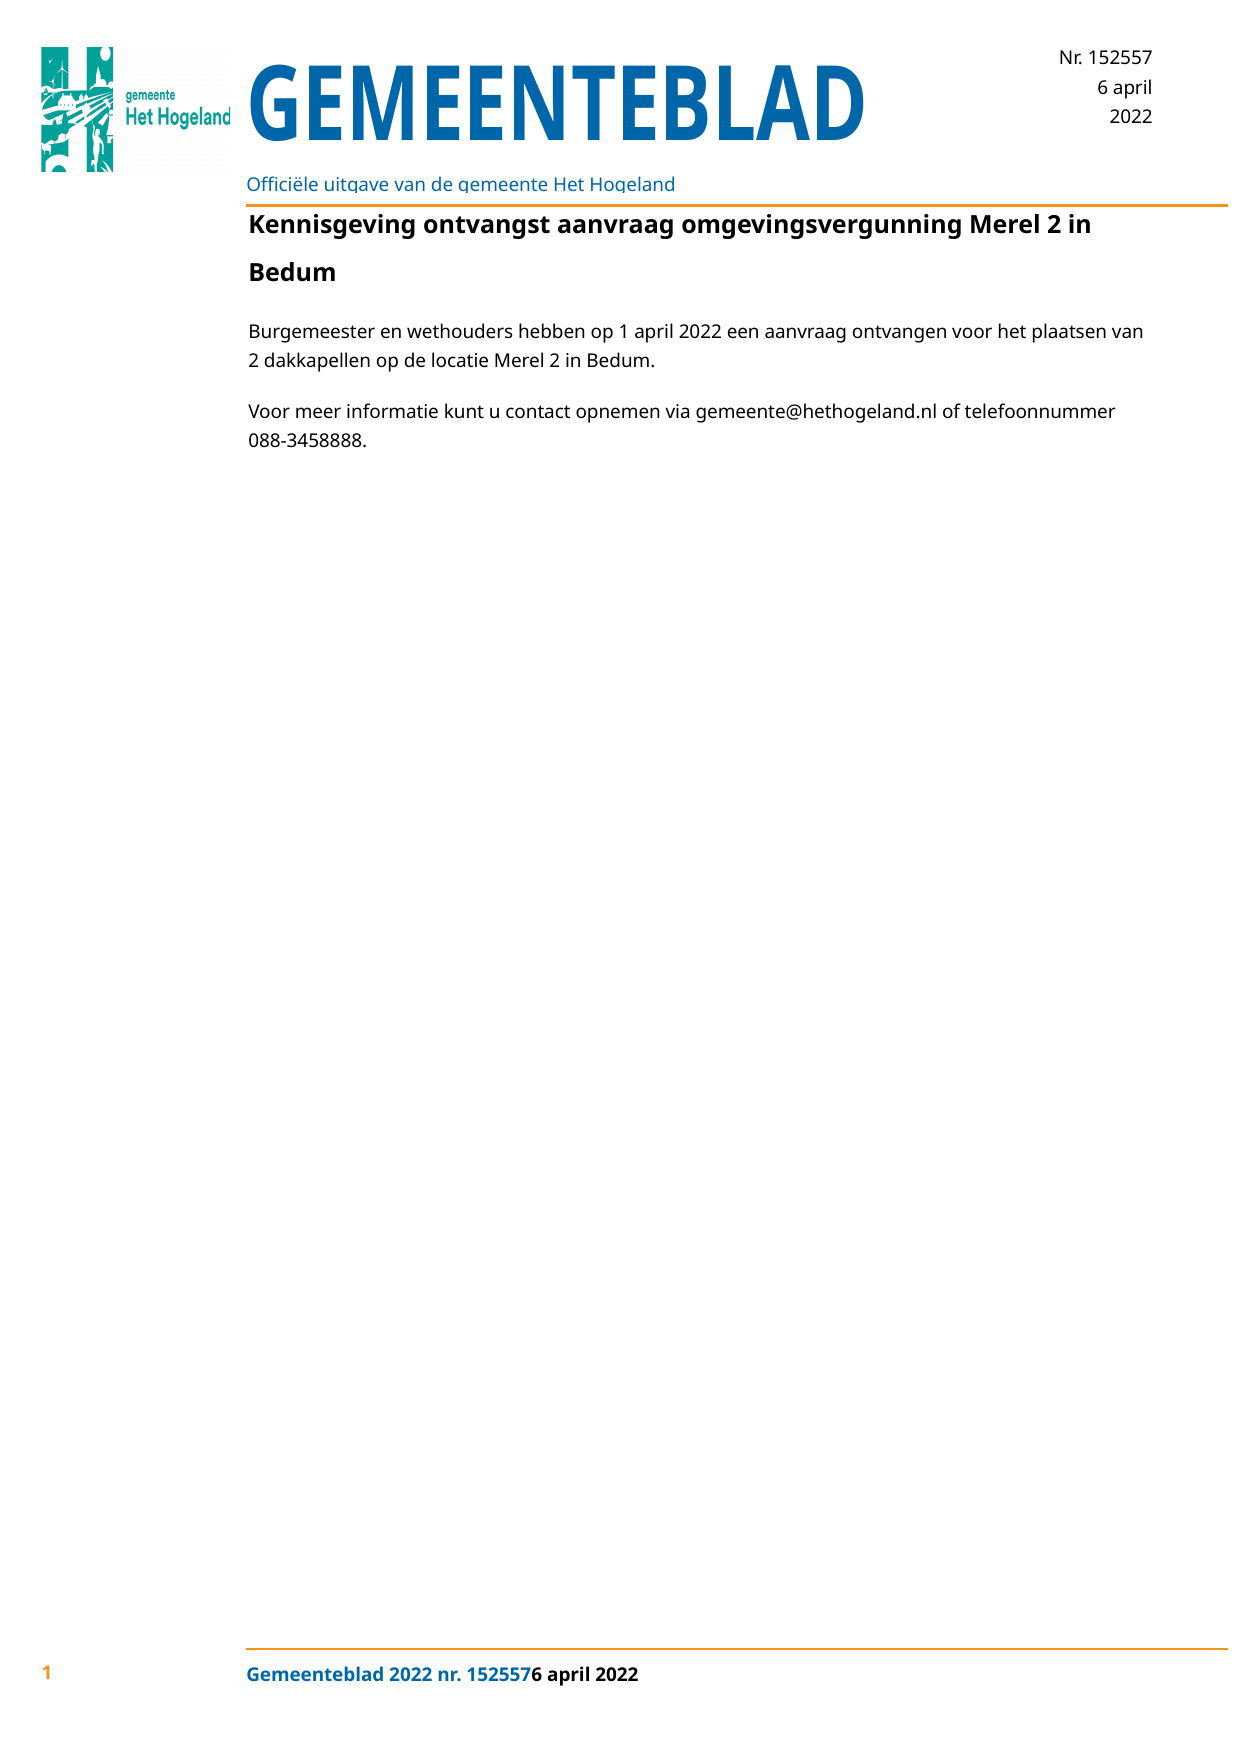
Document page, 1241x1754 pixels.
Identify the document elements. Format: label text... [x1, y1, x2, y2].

text Voor meer informatie kunt u contact opnemen via gemeente@hethogeland.nl of telefoonnummer 088-3458888. [248, 398, 1152, 453]
text Burgemeester en wethouders hebben op 1 april 2022 een aanvraag ontvangen voor het plaatsen van 2 dakkapellen op de locatie Merel 2 in Bedum. [248, 318, 1152, 373]
text Kennisgeving ontvangst aanvraag omgevingsvergunning Merel 2 in Bedum [248, 207, 1152, 288]
picture [41, 47, 231, 172]
